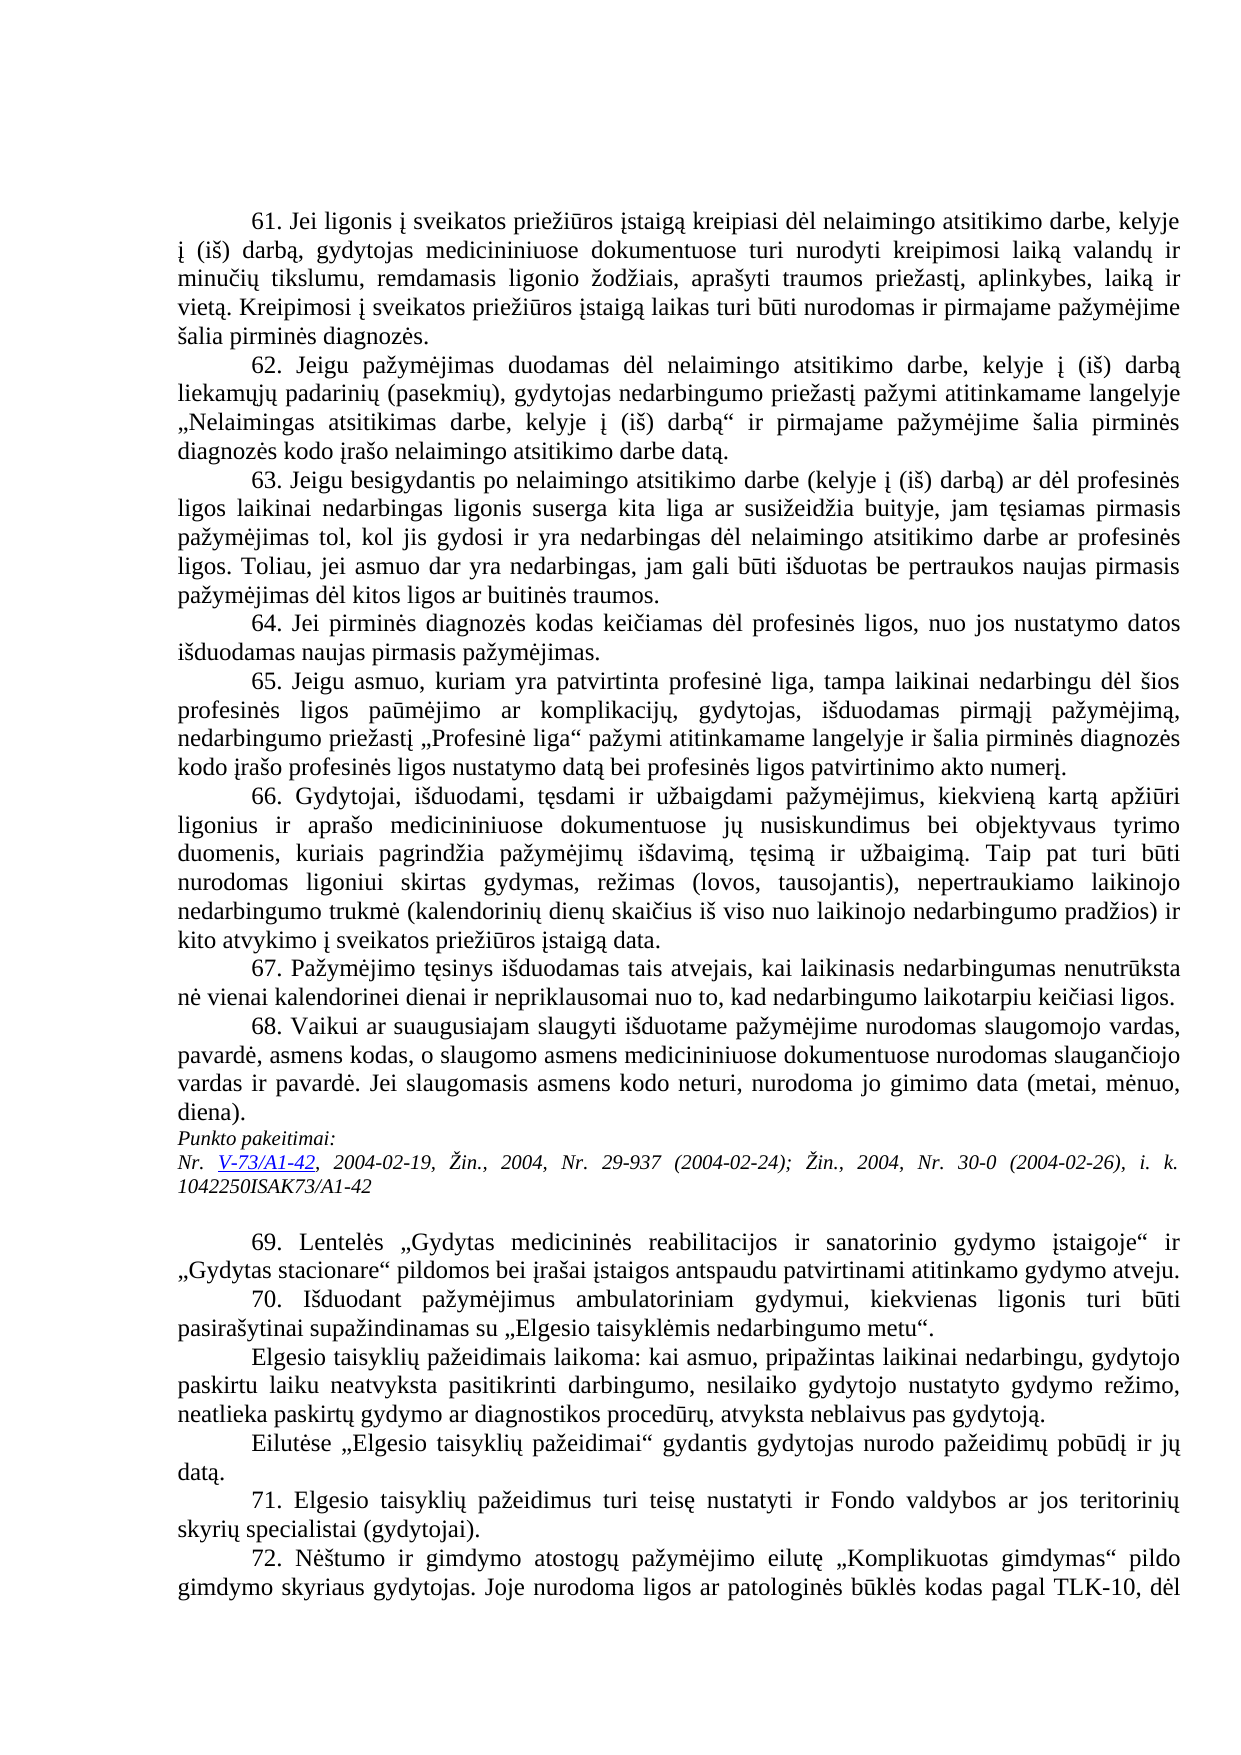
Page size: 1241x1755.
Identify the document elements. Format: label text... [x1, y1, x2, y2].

text Eilutėse „Elgesio taisyklių pažeidimai“ gydantis gydytojas nurodo pažeidimų pobūdį ir jų datą. [177, 1428, 1181, 1486]
text 69. Lentelės „Gydytas medicininės reabilitacijos ir sanatorinio gydymo įstaigoje“ ir „Gydytas stacionare“ pildomos bei įrašai įstaigos antspaudu patvirtinami atitinkamo gydymo atveju. [177, 1227, 1181, 1284]
text 67. Pažymėjimo tęsinys išduodamas tais atvejais, kai laikinasis nedarbingumas nenutrūksta nė vienai kalendorinei dienai ir nepriklausomai nuo to, kad nedarbingumo laikotarpiu keičiasi ligos. [177, 953, 1181, 1011]
text 65. Jeigu asmuo, kuriam yra patvirtinta profesinė liga, tampa laikinai nedarbingu dėl šios profesinės ligos paūmėjimo ar komplikacijų, gydytojas, išduodamas pirmąjį pažymėjimą, nedarbingumo priežastį „Profesinė liga“ pažymi atitinkamame langelyje ir šalia pirminės diagnozės kodo įrašo profesinės ligos nustatymo datą bei profesinės ligos patvirtinimo akto numerį. [177, 666, 1181, 781]
text 72. Nėštumo ir gimdymo atostogų pažymėjimo eilutę „Komplikuotas gimdymas“ pildo gimdymo skyriaus gydytojas. Joje nurodoma ligos ar patologinės būklės kodas pagal TLK-10, dėl [177, 1543, 1181, 1601]
text Nr. V-73/A1-42, 2004-02-19, Žin., 2004, Nr. 29-937 (2004-02-24); Žin., 2004, Nr. 30-0 (2004-02-26), i. k. 1042250ISAK73/A1-42 [177, 1150, 1181, 1198]
text 64. Jei pirminės diagnozės kodas keičiamas dėl profesinės ligos, nuo jos nustatymo datos išduodamas naujas pirmasis pažymėjimas. [177, 608, 1181, 666]
text 71. Elgesio taisyklių pažeidimus turi teisę nustatyti ir Fondo valdybos ar jos teritorinių skyrių specialistai (gydytojai). [177, 1486, 1181, 1543]
text 68. Vaikui ar suaugusiajam slaugyti išduotame pažymėjime nurodomas slaugomojo vardas, pavardė, asmens kodas, o slaugomo asmens medicininiuose dokumentuose nurodomas slaugančiojo vardas ir pavardė. Jei slaugomasis asmens kodo neturi, nurodoma jo gimimo data (metai, mėnuo, diena). [177, 1011, 1181, 1126]
text 62. Jeigu pažymėjimas duodamas dėl nelaimingo atsitikimo darbe, kelyje į (iš) darbą liekamųjų padarinių (pasekmių), gydytojas nedarbingumo priežastį pažymi atitinkamame langelyje „Nelaimingas atsitikimas darbe, kelyje į (iš) darbą“ ir pirmajame pažymėjime šalia pirminės diagnozės kodo įrašo nelaimingo atsitikimo darbe datą. [177, 350, 1181, 465]
text Elgesio taisyklių pažeidimais laikoma: kai asmuo, pripažintas laikinai nedarbingu, gydytojo paskirtu laiku neatvyksta pasitikrinti darbingumo, nesilaiko gydytojo nustatyto gydymo režimo, neatlieka paskirtų gydymo ar diagnostikos procedūrų, atvyksta neblaivus pas gydytoją. [177, 1342, 1181, 1428]
text 63. Jeigu besigydantis po nelaimingo atsitikimo darbe (kelyje į (iš) darbą) ar dėl profesinės ligos laikinai nedarbingas ligonis suserga kita liga ar susižeidžia buityje, jam tęsiamas pirmasis pažymėjimas tol, kol jis gydosi ir yra nedarbingas dėl nelaimingo atsitikimo darbe ar profesinės ligos. Toliau, jei asmuo dar yra nedarbingas, jam gali būti išduotas be pertraukos naujas pirmasis pažymėjimas dėl kitos ligos ar buitinės traumos. [177, 465, 1181, 608]
text 70. Išduodant pažymėjimus ambulatoriniam gydymui, kiekvienas ligonis turi būti pasirašytinai supažindinamas su „Elgesio taisyklėmis nedarbingumo metu“. [177, 1284, 1181, 1342]
text Punkto pakeitimai: [177, 1126, 1181, 1150]
text 66. Gydytojai, išduodami, tęsdami ir užbaigdami pažymėjimus, kiekvieną kartą apžiūri ligonius ir aprašo medicininiuose dokumentuose jų nusiskundimus bei objektyvaus tyrimo duomenis, kuriais pagrindžia pažymėjimų išdavimą, tęsimą ir užbaigimą. Taip pat turi būti nurodomas ligoniui skirtas gydymas, režimas (lovos, tausojantis), nepertraukiamo laikinojo nedarbingumo trukmė (kalendorinių dienų skaičius iš viso nuo laikinojo nedarbingumo pradžios) ir kito atvykimo į sveikatos priežiūros įstaigą data. [177, 781, 1181, 953]
text 61. Jei ligonis į sveikatos priežiūros įstaigą kreipiasi dėl nelaimingo atsitikimo darbe, kelyje į (iš) darbą, gydytojas medicininiuose dokumentuose turi nurodyti kreipimosi laiką valandų ir minučių tikslumu, remdamasis ligonio žodžiais, aprašyti traumos priežastį, aplinkybes, laiką ir vietą. Kreipimosi į sveikatos priežiūros įstaigą laikas turi būti nurodomas ir pirmajame pažymėjime šalia pirminės diagnozės. [177, 206, 1181, 350]
